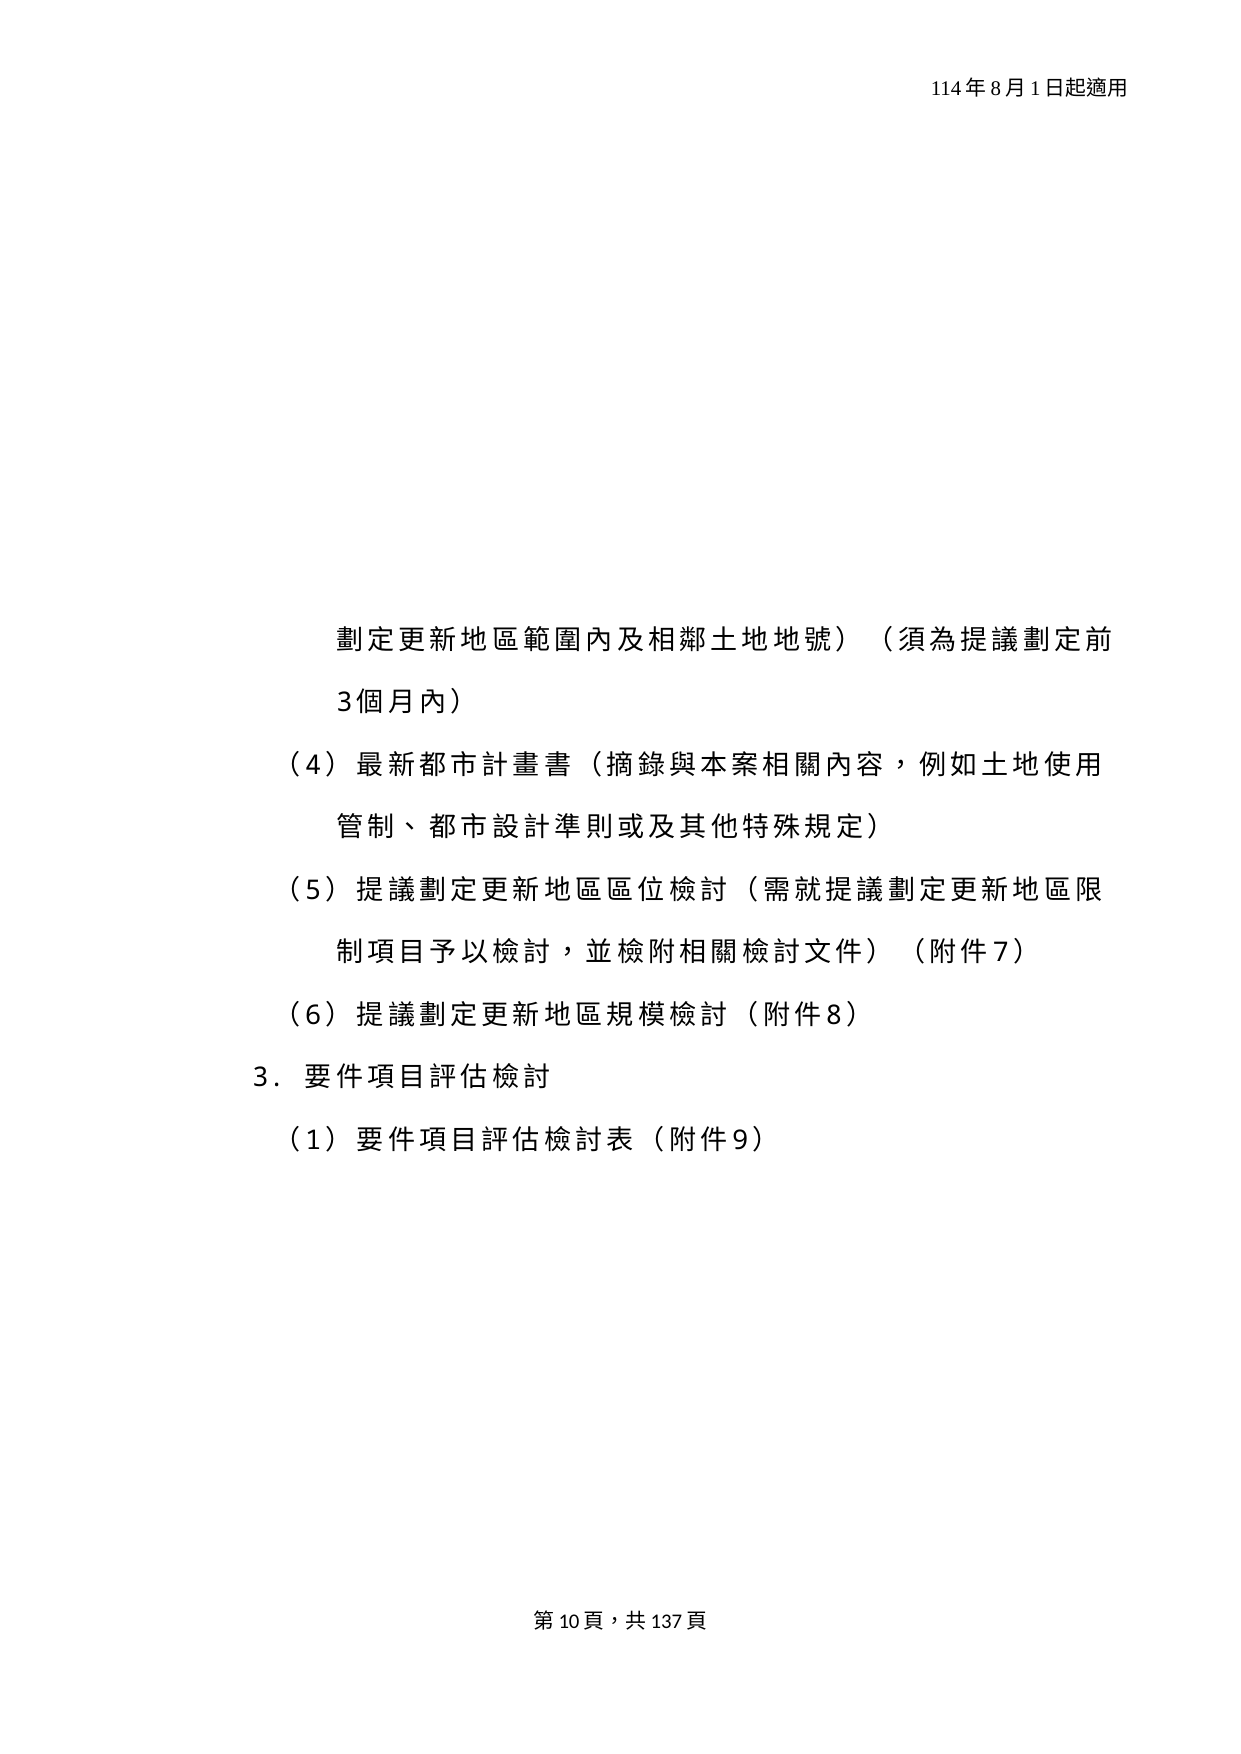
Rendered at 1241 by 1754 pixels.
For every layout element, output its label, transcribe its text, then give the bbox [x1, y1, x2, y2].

text 3. 要件項目評估檢討 [246, 1033, 1125, 1096]
text （1）要件項目評估檢討表（附件9） [263, 1096, 1125, 1158]
text 劃定更新地區範圍內及相鄰土地地號）（須為提議劃定前3個月內） [263, 596, 1125, 721]
text （4）最新都市計畫書（摘錄與本案相關內容，例如土地使用管制、都市設計準則或及其他特殊規定） [263, 721, 1125, 846]
text （5）提議劃定更新地區區位檢討（需就提議劃定更新地區限制項目予以檢討，並檢附相關檢討文件）（附件7） [263, 846, 1125, 971]
text （6）提議劃定更新地區規模檢討（附件8） [263, 971, 1125, 1033]
